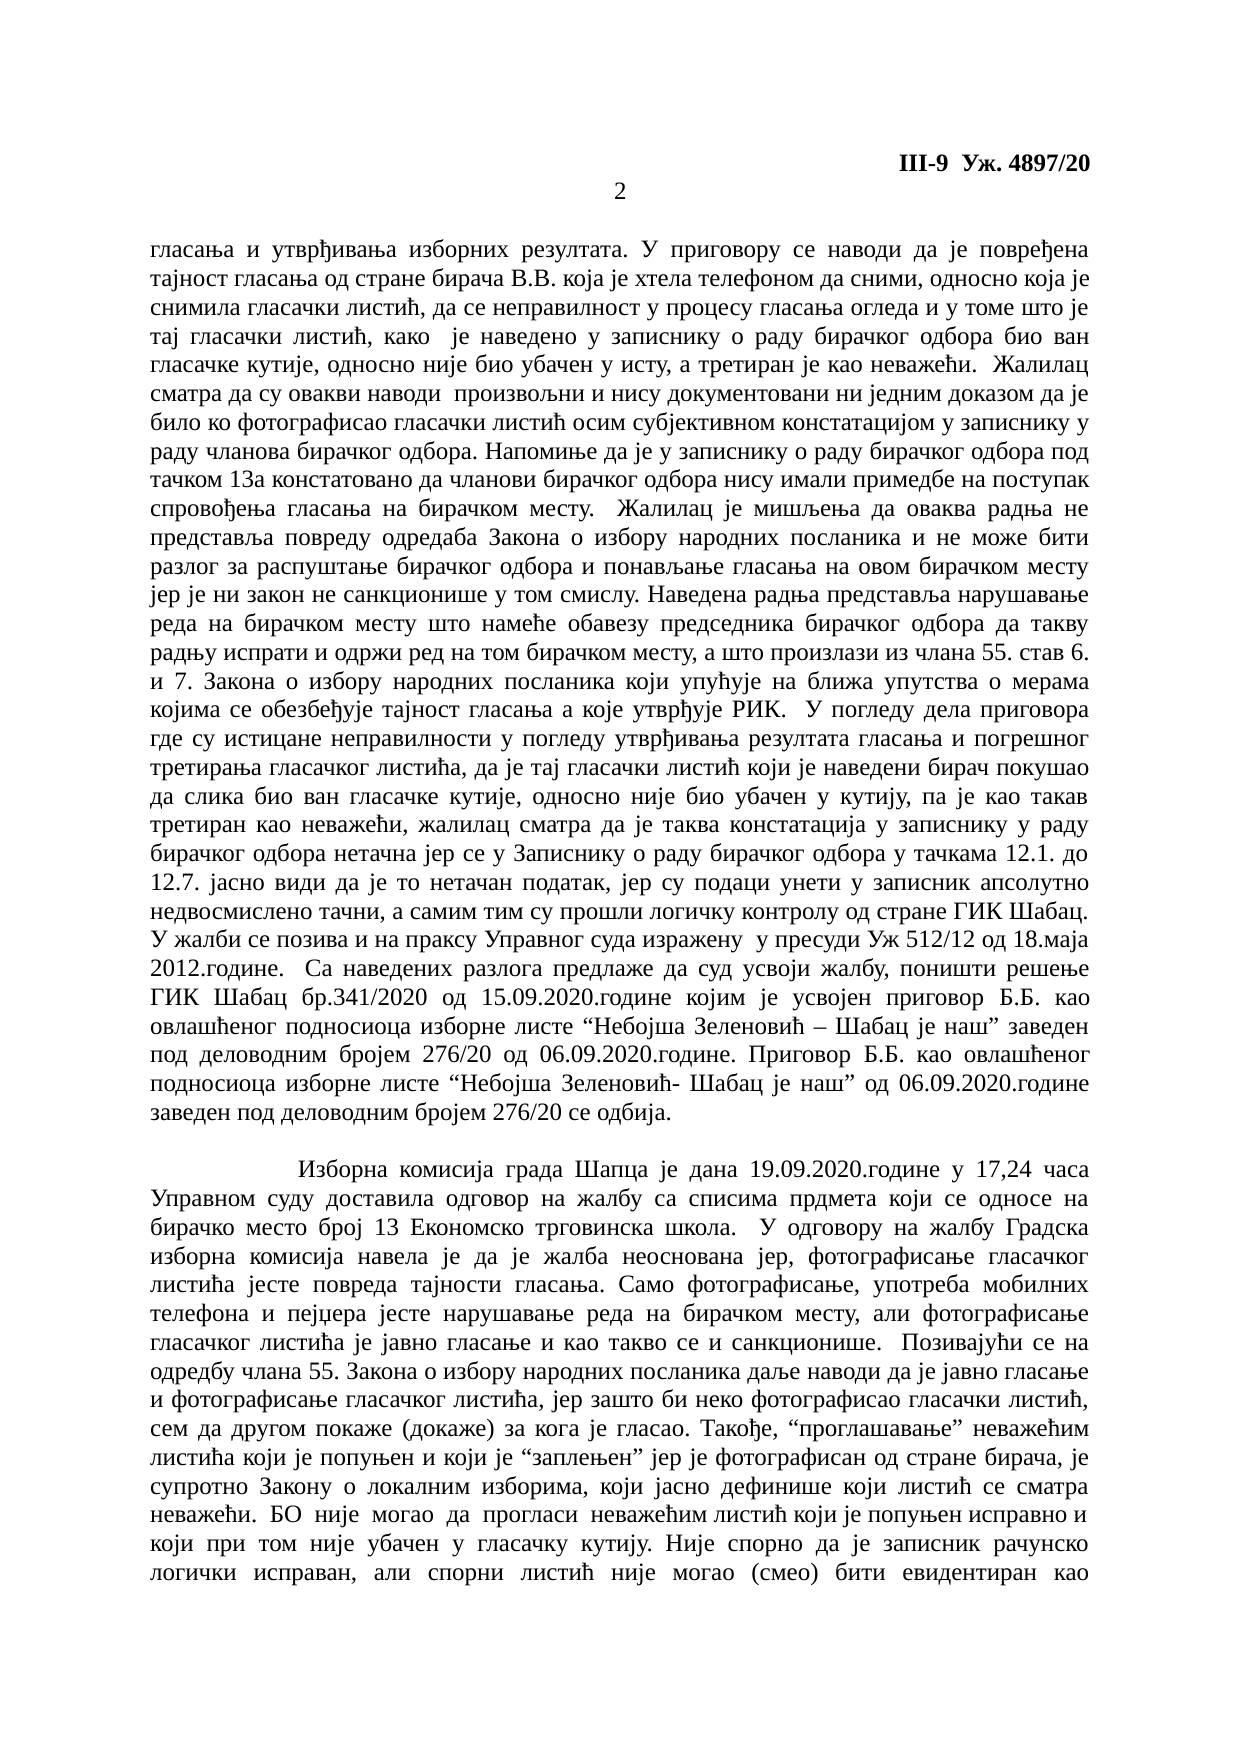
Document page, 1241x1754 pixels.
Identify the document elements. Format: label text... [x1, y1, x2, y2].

text Изборна комисија града Шапца је дана 19.09.2020.године у 17,24 часа Управном суду доставила одговор на жалбу са списима прдмета који се односе на бирачко место број 13 Економско трговинска школа. У одговору на жалбу Градска изборна комисија навела је да је жалба неоснована јер, фотографисање гласачког листића јесте повреда тајности гласања. Само фотографисање, употреба мобилних телефона и пејџера јесте нарушавање реда на бирачком месту, али фотографисање гласачког листића је јавно гласање и као такво се и санкционише. Позивајући се на одредбу члана 55. Закона о избору народних посланика даље наводи да је јавно гласање и фотографисање гласачког листића, јер зашто би неко фотографисао гласачки листић, сем да другом покаже (докаже) за кога је гласао. Такође, “проглашавање” неважећим листића који је попуњен и који је “заплењен” јер је фотографисан од стране бирача, је супротно Закону о локалним изборима, који јасно дефинише који листић се сматра неважећи. БО није могао да прогласи неважећим листић који је попуњен исправно и [150, 1154, 1090, 1528]
text гласања и утврђивања изборних резултата. У приговору се наводи да је повређена тајност гласања од стране бирача В.В. која је хтела телефоном да сними, односно која је снимила гласачки листић, да се неправилност у процесу гласања огледа и у томе што је тај гласачки листић, како је наведено у записнику о раду бирачког одбора био ван гласачке кутије, односно није био убачен у исту, а третиран је као неважећи. Жалилац сматра да су овакви наводи произвољни и нису документовани ни једним доказом да је било ко фотографисао гласачки листић осим субјективном констатацијом у записнику у раду чланова бирачког одбора. Напомиње да је у записнику о раду бирачког одбора под тачком 13а констатовано да чланови бирачког одбора нису имали примедбе на поступак спровођења гласања на бирачком месту. Жалилац је мишљења да оваква радња не представља повреду одредаба Закона о избору народних посланика и не може бити разлог за распуштање бирачког одбора и понављање гласања на овом бирачком месту јер је ни закон не санкционише у том смислу. Наведена радња представља нарушавање реда на бирачком месту што намеће обавезу председника бирачког одбора да такву радњу испрати и одржи ред на том бирачком месту, а што произлази из члана 55. став 6. и 7. Закона о избору народних посланика који упућује на ближа упутства о мерама којима се обезбеђује тајност гласања а које утврђује РИК. У погледу дела приговора где су истицане неправилности у погледу утврђивања резултата гласања и погрешног третирања гласачког листића, да је тај гласачки листић који је наведени бирач покушао да слика био ван гласачке кутије, односно није био убачен у кутију, па је као такав третиран као неважећи, жалилац сматра да је таква констатација у записнику у раду бирачког одбора нетачна јер се у Записнику о раду бирачког одбора у тачкама 12.1. до 12.7. јасно види да је то нетачан податак, јер су подаци унети у записник апсолутно недвосмислено тачни, а самим тим су прошли логичку контролу од стране ГИК Шабац. У жалби се позива и на праксу Управног суда изражену у пресуди Уж 512/12 од 18.маја 2012.године. Са наведених разлога предлаже да суд усвоји жалбу, поништи решење ГИК Шабац бр.341/2020 од 15.09.2020.године којим је усвојен приговор Б.Б. као овлашћеног подносиоца изборне листе “Небојша Зеленовић – Шабац је наш” заведен под деловодним бројем 276/20 од 06.09.2020.године. Приговор Б.Б. као овлашћеног подносиоца изборне листе “Небојша Зеленовић- Шабац је наш” од 06.09.2020.године заведен под деловодним бројем 276/20 се одбија. [150, 234, 1090, 1126]
text који при том није убачен у гласачку кутију. Није спорно да је записник рачунско логички исправан, али спорни листић није могао (смео) бити евидентиран као [150, 1528, 1090, 1586]
